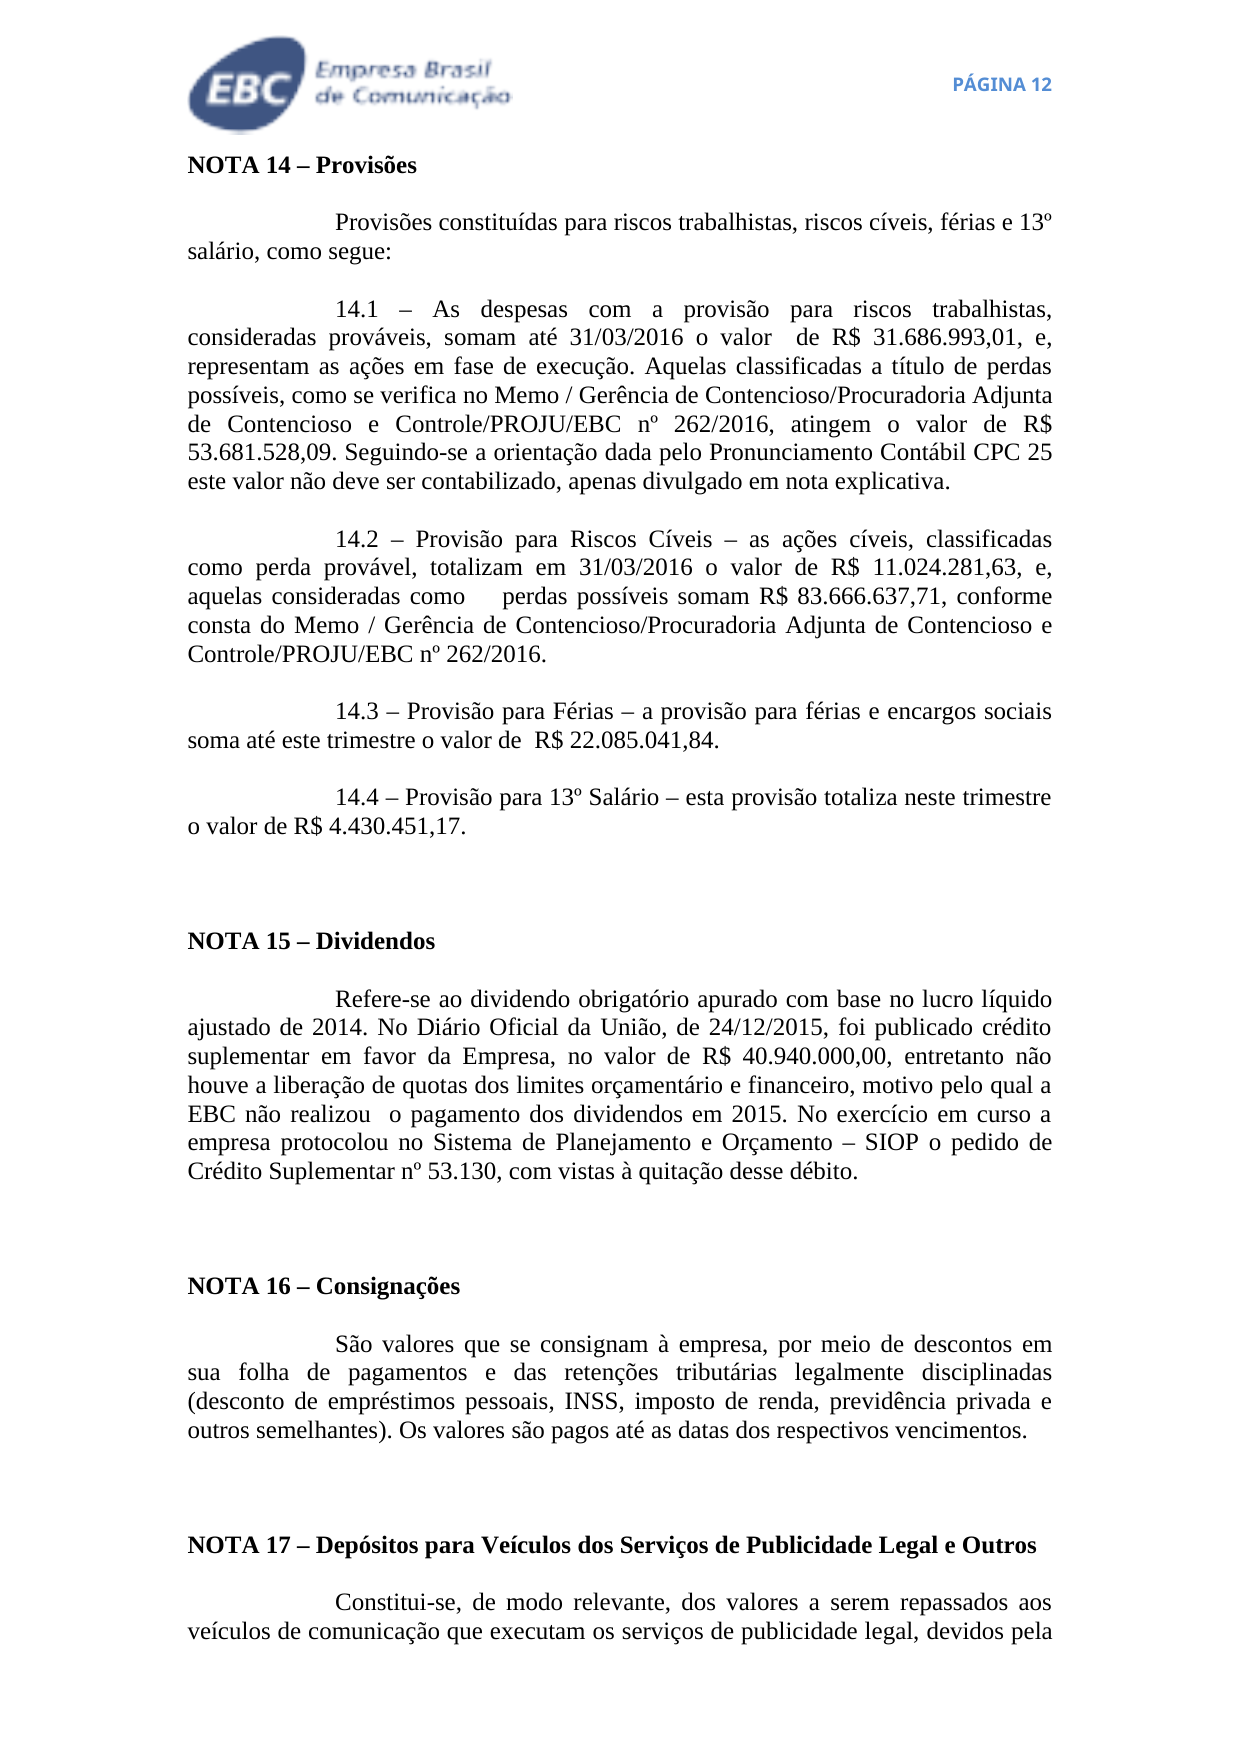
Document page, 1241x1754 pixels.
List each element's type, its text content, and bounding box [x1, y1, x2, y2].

text Refere-se ao dividendo obrigatório apurado com base no lucro líquido ajustado de 2014. No Diário Oficial da União, de 24/12/2015, foi publicado crédito suplementar em favor da Empresa, no valor de R$ 40.940.000,00, entretanto não houve a liberação de quotas dos limites orçamentário e financeiro, motivo pelo qual a EBC não realizou o pagamento dos dividendos em 2015. No exercício em curso a empresa protocolou no Sistema de Planejamento e Orçamento – SIOP o pedido de Crédito Suplementar nº 53.130, com vistas à quitação desse débito. [187, 984, 1053, 1185]
text NOTA 17 – Depósitos para Veículos dos Serviços de Publicidade Legal e Outros [187, 1530, 1053, 1559]
text NOTA 16 – Consignações [187, 1271, 1053, 1300]
text NOTA 14 – Provisões [187, 150, 1053, 179]
text NOTA 15 – Dividendos [187, 926, 1053, 955]
text 14.1 – As despesas com a provisão para riscos trabalhistas, consideradas prováveis, somam até 31/03/2016 o valor de R$ 31.686.993,01, e, representam as ações em fase de execução. Aquelas classificadas a título de perdas possíveis, como se verifica no Memo / Gerência de Contencioso/Procuradoria Adjunta de Contencioso e Controle/PROJU/EBC nº 262/2016, atingem o valor de R$ 53.681.528,09. Seguindo-se a orientação dada pelo Pronunciamento Contábil CPC 25 este valor não deve ser contabilizado, apenas divulgado em nota explicativa. [187, 294, 1053, 495]
text 14.3 – Provisão para Férias – a provisão para férias e encargos sociais soma até este trimestre o valor de R$ 22.085.041,84. [187, 696, 1053, 754]
text 14.2 – Provisão para Riscos Cíveis – as ações cíveis, classificadas como perda provável, totalizam em 31/03/2016 o valor de R$ 11.024.281,63, e, aquelas consideradas como perdas possíveis somam R$ 83.666.637,71, conforme consta do Memo / Gerência de Contencioso/Procuradoria Adjunta de Contencioso e Controle/PROJU/EBC nº 262/2016. [187, 524, 1053, 667]
text 14.4 – Provisão para 13º Salário – esta provisão totaliza neste trimestre o valor de R$ 4.430.451,17. [187, 782, 1053, 840]
text Provisões constituídas para riscos trabalhistas, riscos cíveis, férias e 13º salário, como segue: [187, 207, 1053, 265]
text São valores que se consignam à empresa, por meio de descontos em sua folha de pagamentos e das retenções tributárias legalmente disciplinadas (desconto de empréstimos pessoais, INSS, imposto de renda, previdência privada e outros semelhantes). Os valores são pagos até as datas dos respectivos vencimentos. [187, 1329, 1053, 1444]
text Constitui-se, de modo relevante, dos valores a serem repassados aos veículos de comunicação que executam os serviços de publicidade legal, devidos pela [187, 1587, 1053, 1645]
